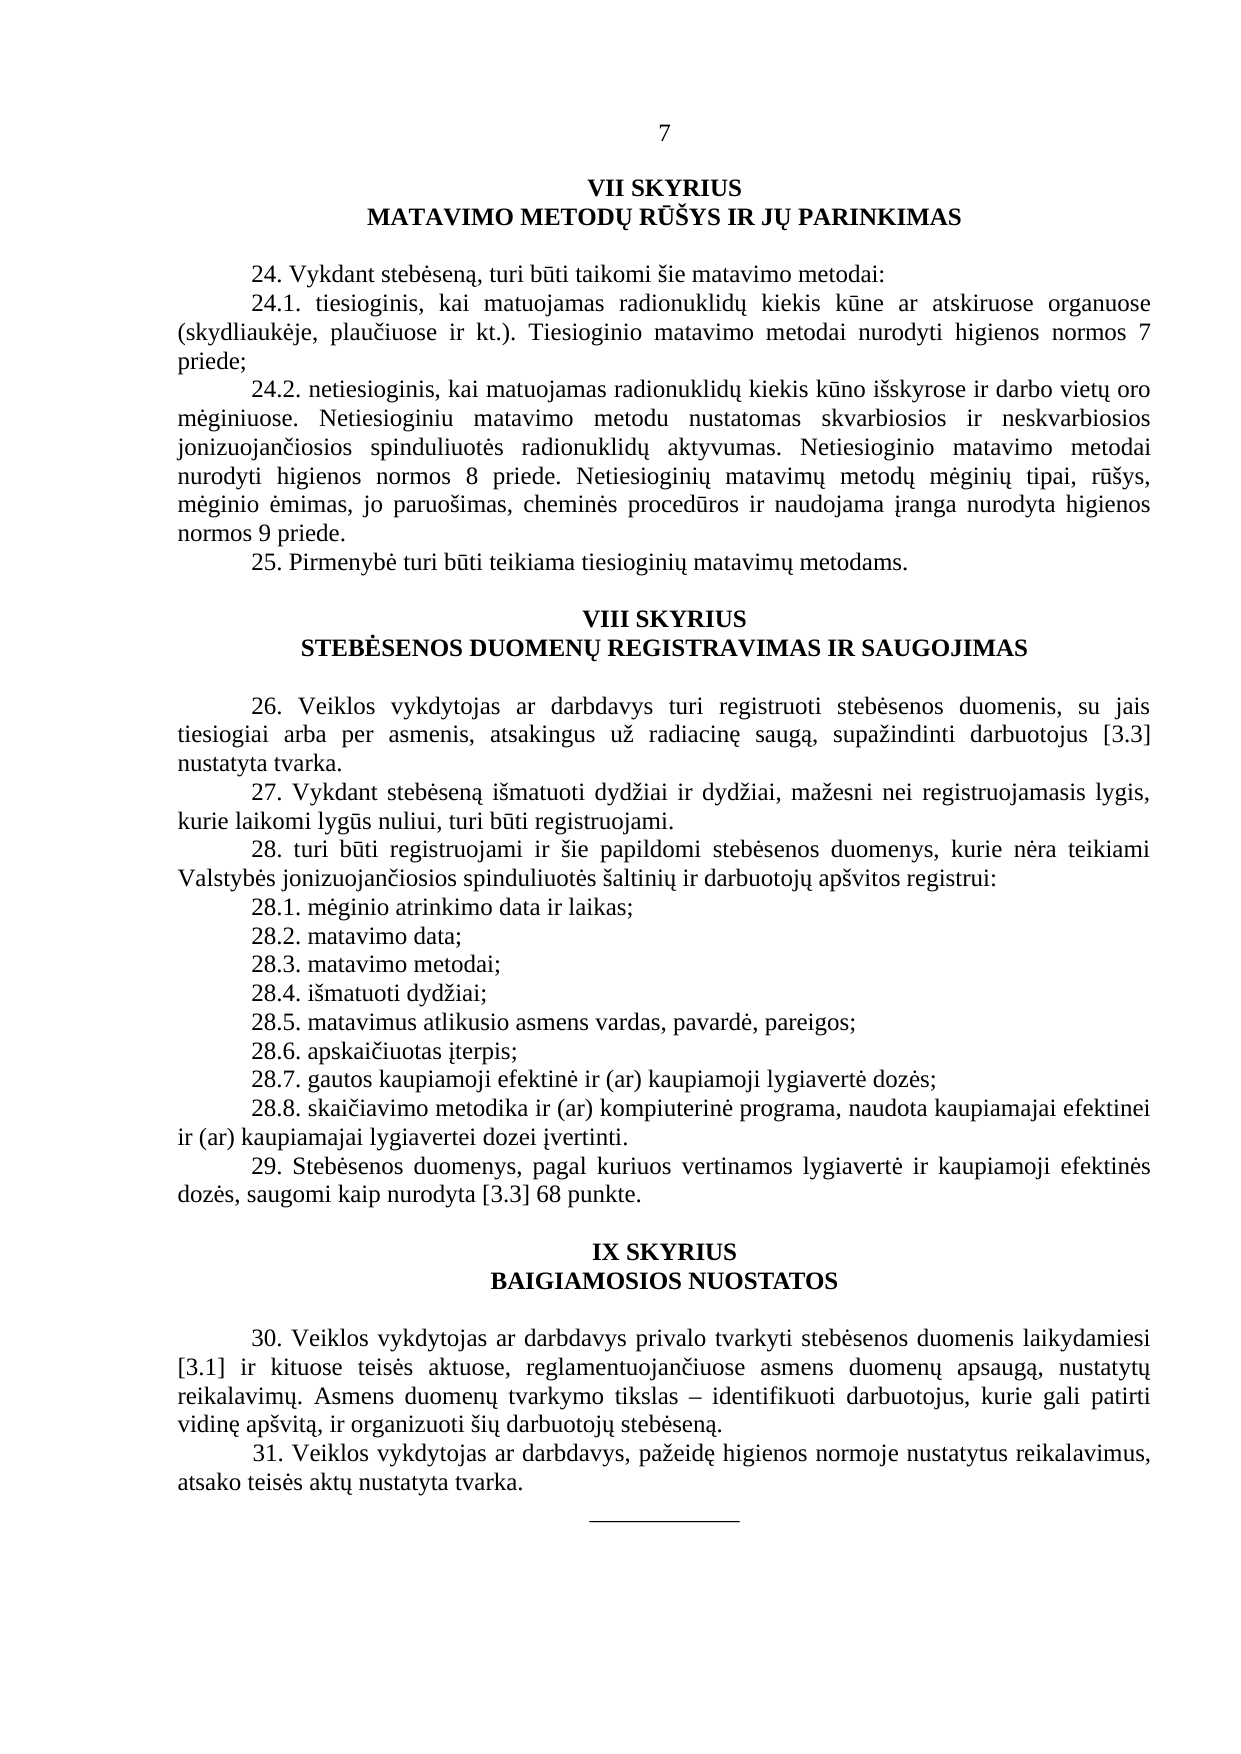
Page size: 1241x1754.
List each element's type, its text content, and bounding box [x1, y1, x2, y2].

text 24.1. tiesioginis, kai matuojamas radionuklidų kiekis kūne ar atskiruose organuose (skydliaukėje, plaučiuose ir kt.). Tiesioginio matavimo metodai nurodyti higienos normos 7 priede; [177, 288, 1152, 374]
text 28.8. skaičiavimo metodika ir (ar) kompiuterinė programa, naudota kaupiamajai efektinei ir (ar) kaupiamajai lygiavertei dozei įvertinti. [177, 1093, 1152, 1151]
text 24.2. netiesioginis, kai matuojamas radionuklidų kiekis kūno išskyrose ir darbo vietų oro mėginiuose. Netiesioginiu matavimo metodu nustatomas skvarbiosios ir neskvarbiosios jonizuojančiosios spinduliuotės radionuklidų aktyvumas. Netiesioginio matavimo metodai nurodyti higienos normos 8 priede. Netiesioginių matavimų metodų mėginių tipai, rūšys, mėginio ėmimas, jo paruošimas, cheminės procedūros ir naudojama įranga nurodyta higienos normos 9 priede. [177, 374, 1152, 547]
text 30. Veiklos vykdytojas ar darbdavys privalo tvarkyti stebėsenos duomenis laikydamiesi [3.1] ir kituose teisės aktuose, reglamentuojančiuose asmens duomenų apsaugą, nustatytų reikalavimų. Asmens duomenų tvarkymo tikslas – identifikuoti darbuotojus, kurie gali patirti vidinę apšvitą, ir organizuoti šių darbuotojų stebėseną. [177, 1323, 1152, 1438]
text 28.5. matavimus atlikusio asmens vardas, pavardė, pareigos; [177, 1007, 1152, 1036]
text ____________ [177, 1496, 1152, 1524]
text 31. Veiklos vykdytojas ar darbdavys, pažeidę higienos normoje nustatytus reikalavimus, atsako teisės aktų nustatyta tvarka. [177, 1438, 1152, 1496]
text BAIGIAMOSIOS NUOSTATOS [177, 1266, 1152, 1294]
text 24. Vykdant stebėseną, turi būti taikomi šie matavimo metodai: [177, 259, 1152, 288]
text 28.3. matavimo metodai; [177, 949, 1152, 978]
text 26. Veiklos vykdytojas ar darbdavys turi registruoti stebėsenos duomenis, su jais tiesiogiai arba per asmenis, atsakingus už radiacinę saugą, supažindinti darbuotojus [3.3] nustatyta tvarka. [177, 691, 1152, 777]
text IX SKYRIUS [177, 1237, 1152, 1266]
text 29. Stebėsenos duomenys, pagal kuriuos vertinamos lygiavertė ir kaupiamoji efektinės dozės, saugomi kaip nurodyta [3.3] 68 punkte. [177, 1151, 1152, 1208]
text 27. Vykdant stebėseną išmatuoti dydžiai ir dydžiai, mažesni nei registruojamasis lygis, kurie laikomi lygūs nuliui, turi būti registruojami. [177, 777, 1152, 834]
text 28.1. mėginio atrinkimo data ir laikas; [177, 892, 1152, 921]
text 28.6. apskaičiuotas įterpis; [177, 1036, 1152, 1064]
text VII SKYRIUS [177, 173, 1152, 202]
text 28.2. matavimo data; [177, 921, 1152, 949]
text VIII SKYRIUS [177, 604, 1152, 633]
text 25. Pirmenybė turi būti teikiama tiesioginių matavimų metodams. [177, 547, 1152, 576]
text STEBĖSENOS DUOMENŲ REGISTRAVIMAS IR SAUGOJIMAS [177, 633, 1152, 662]
text MATAVIMO METODŲ RŪŠYS IR JŲ PARINKIMAS [177, 202, 1152, 231]
text 28. turi būti registruojami ir šie papildomi stebėsenos duomenys, kurie nėra teikiami Valstybės jonizuojančiosios spinduliuotės šaltinių ir darbuotojų apšvitos registrui: [177, 834, 1152, 892]
text 28.7. gautos kaupiamoji efektinė ir (ar) kaupiamoji lygiavertė dozės; [177, 1064, 1152, 1093]
text 28.4. išmatuoti dydžiai; [177, 978, 1152, 1007]
